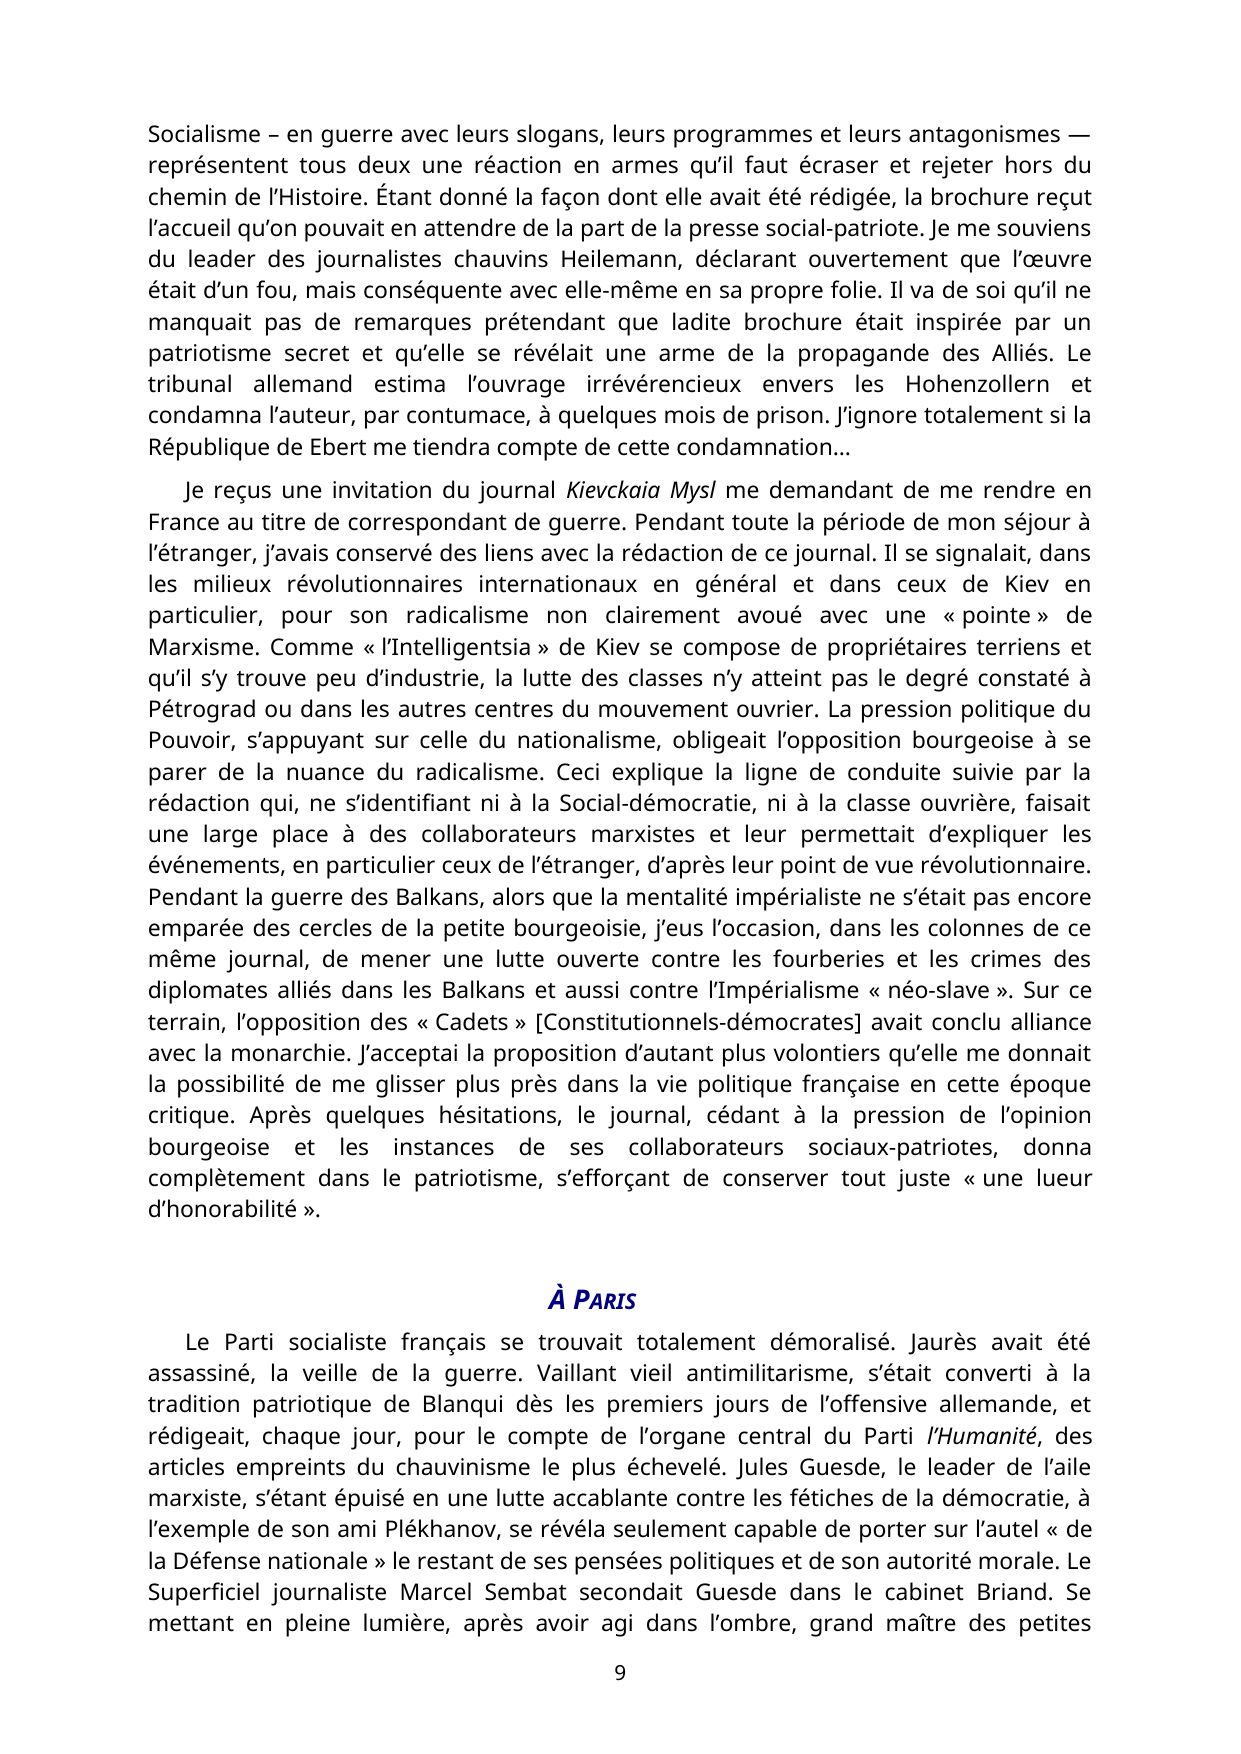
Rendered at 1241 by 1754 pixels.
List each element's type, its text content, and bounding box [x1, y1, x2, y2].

text Je reçus une invitation du journal Kievckaia Mysl me demandant de me rendre en France au titre de correspondant de guerre. Pendant toute la période de mon séjour à l’étranger, j’avais conservé des liens avec la rédaction de ce journal. Il se signalait, dans les milieux révolutionnaires internationaux en général et dans ceux de Kiev en particulier, pour son radicalisme non clairement avoué avec une « pointe » de Marxisme. Comme « l’Intelligentsia » de Kiev se compose de propriétaires terriens et qu’il s’y trouve peu d’industrie, la lutte des classes n’y atteint pas le degré constaté à Pétrograd ou dans les autres centres du mouvement ouvrier. La pression politique du Pouvoir, s’appuyant sur celle du nationalisme, obligeait l’opposition bourgeoise à se parer de la nuance du radicalisme. Ceci explique la ligne de conduite suivie par la rédaction qui, ne s’identifiant ni à la Social-démocratie, ni à la classe ouvrière, faisait une large place à des collaborateurs marxistes et leur permettait d’expliquer les événements, en particulier ceux de l’étranger, d’après leur point de vue révolutionnaire. Pendant la guerre des Balkans, alors que la mentalité impérialiste ne s’était pas encore emparée des cercles de la petite bourgeoisie, j’eus l’occasion, dans les colonnes de ce même journal, de mener une lutte ouverte contre les fourberies et les crimes des diplomates alliés dans les Balkans et aussi contre l’Impérialisme « néo-slave ». Sur ce terrain, l’opposition des « Cadets » [Constitutionnels-démocrates] avait conclu alliance avec la monarchie. J’acceptai la proposition d’autant plus volontiers qu’elle me donnait la possibilité de me glisser plus près dans la vie politique française en cette époque critique. Après quelques hésitations, le journal, cédant à la pression de l’opinion bourgeoise et les instances de ses collaborateurs sociaux-patriotes, donna complètement dans le patriotisme, s’efforçant de conserver tout juste « une lueur d’honorabilité ». [148, 474, 1093, 1224]
text Socialisme – en guerre avec leurs slogans, leurs programmes et leurs antagonismes — représentent tous deux une réaction en armes qu’il faut écraser et rejeter hors du chemin de l’Histoire. Étant donné la façon dont elle avait été rédigée, la brochure reçut l’accueil qu’on pouvait en attendre de la part de la presse social-patriote. Je me souviens du leader des journalistes chauvins Heilemann, déclarant ouvertement que l’œuvre était d’un fou, mais conséquente avec elle-même en sa propre folie. Il va de soi qu’il ne manquait pas de remarques prétendant que ladite brochure était inspirée par un patriotisme secret et qu’elle se révélait une arme de la propagande des Alliés. Le tribunal allemand estima l’ouvrage irrévérencieux envers les Hohenzollern et condamna l’auteur, par contumace, à quelques mois de prison. J’ignore totalement si la République de Ebert me tiendra compte de cette condamnation… [148, 118, 1093, 462]
text Le Parti socialiste français se trouvait totalement démoralisé. Jaurès avait été assassiné, la veille de la guerre. Vaillant vieil antimilitarisme, s’était converti à la tradition patriotique de Blanqui dès les premiers jours de l’offensive allemande, et rédigeait, chaque jour, pour le compte de l’organe central du Parti l’Humanité, des articles empreints du chauvinisme le plus échevelé. Jules Guesde, le leader de l’aile marxiste, s’étant épuisé en une lutte accablante contre les fétiches de la démocratie, à l’exemple de son ami Plékhanov, se révéla seulement capable de porter sur l’autel « de la Défense nationale » le restant de ses pensées politiques et de son autorité morale. Le Superficiel journaliste Marcel Sembat secondait Guesde dans le cabinet Briand. Se mettant en pleine lumière, après avoir agi dans l’ombre, grand maître des petites [148, 1326, 1093, 1638]
text À Paris [96, 1281, 1093, 1317]
